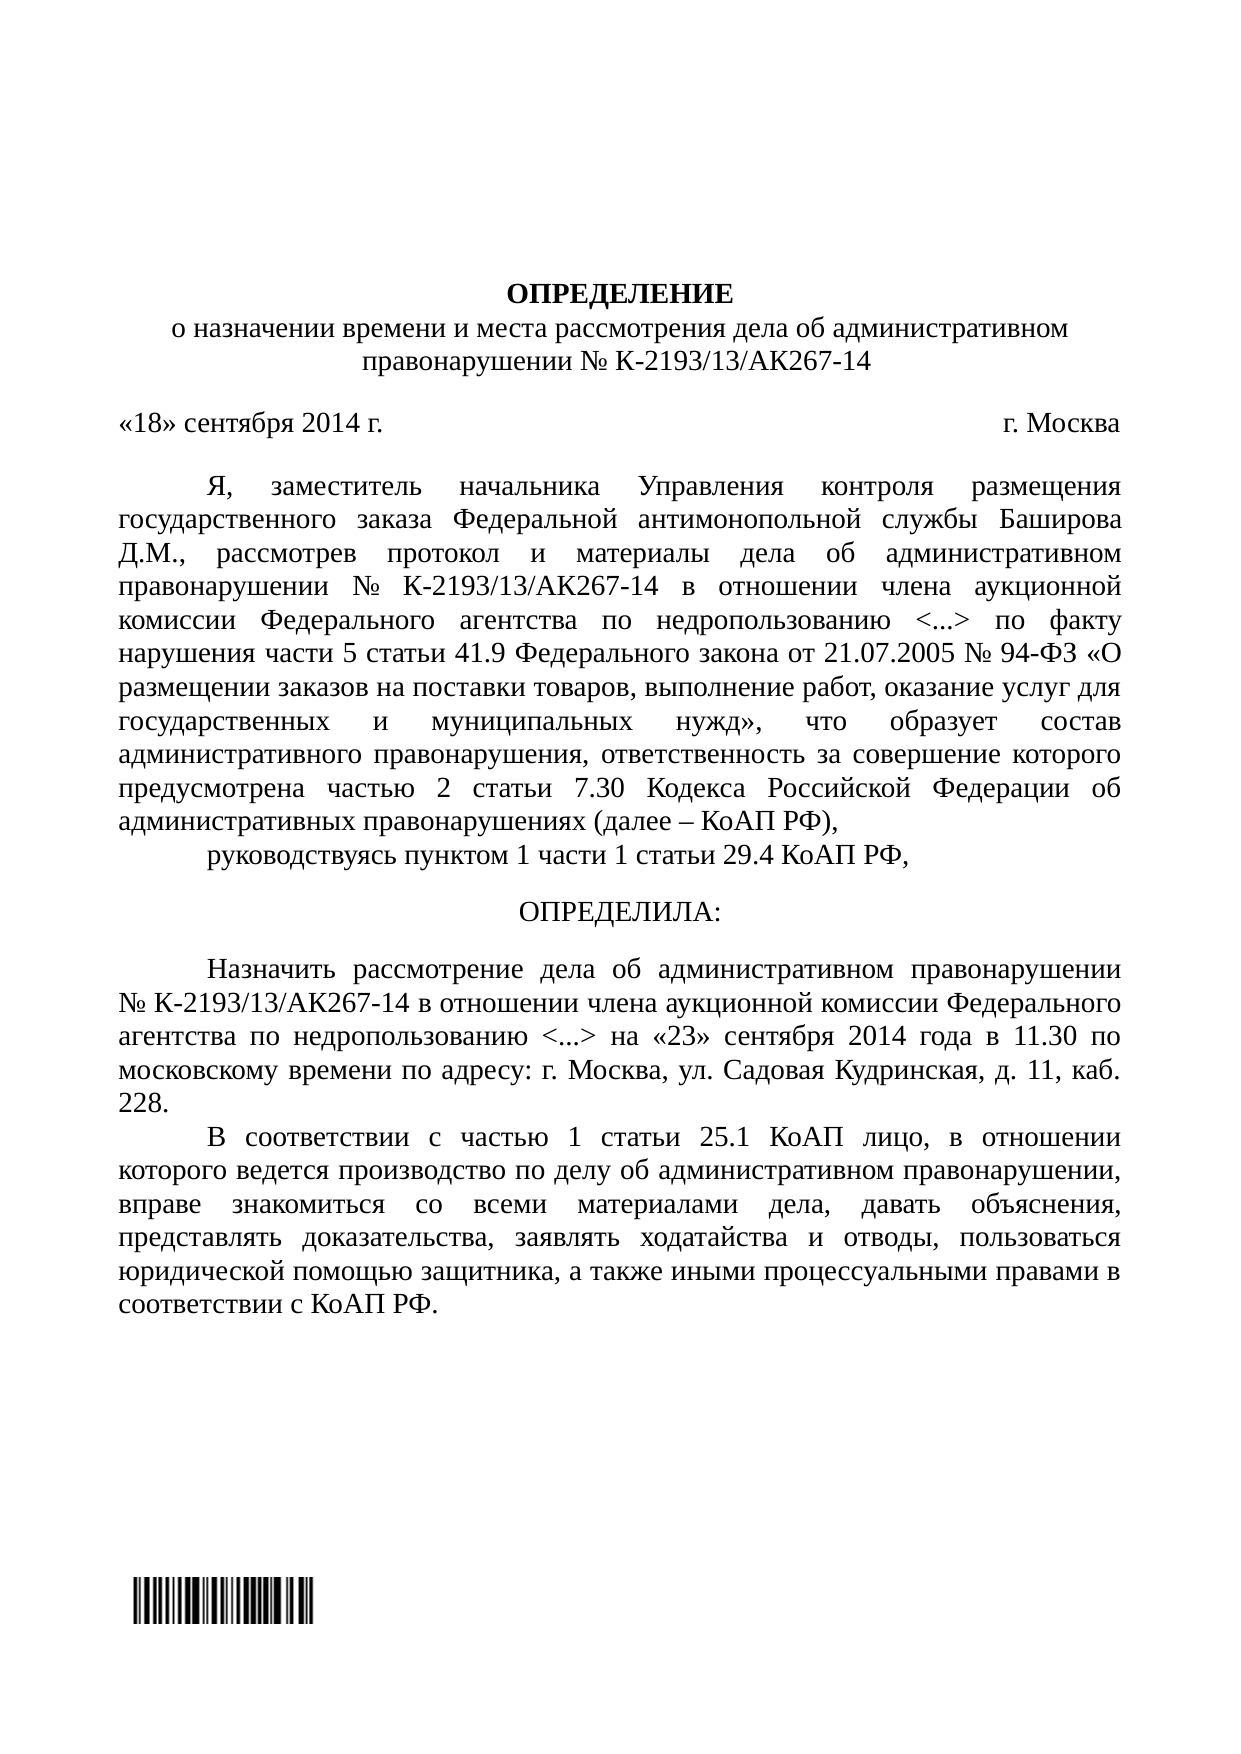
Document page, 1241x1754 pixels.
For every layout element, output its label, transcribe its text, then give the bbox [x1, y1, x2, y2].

text ОПРЕДЕЛЕНИЕ [118, 276, 1122, 310]
text Назначить рассмотрение дела об административном правонарушении № К-2193/13/АК267-14 в отношении члена аукционной комиссии Федерального агентства по недропользованию <...> на «23» сентября 2014 года в 11.30 по московскому времени по адресу: г. Москва, ул. Садовая Кудринская, д. 11, каб. 228. [118, 951, 1122, 1119]
text о назначении времени и места рассмотрения дела об административном правонарушении № К-2193/13/АК267-14 [118, 310, 1122, 377]
text руководствуясь пунктом 1 части 1 статьи 29.4 КоАП РФ, [118, 837, 1122, 870]
picture [118, 1577, 331, 1624]
text «18» сентября 2014 г. г. Москва [118, 406, 1122, 439]
text Я, заместитель начальника Управления контроля размещения государственного заказа Федеральной антимонопольной службы Баширова Д.М., рассмотрев протокол и материалы дела об административном правонарушении № К-2193/13/АК267-14 в отношении члена аукционной комиссии Федерального агентства по недропользованию <...> по факту нарушения части 5 статьи 41.9 Федерального закона от 21.07.2005 № 94-ФЗ «О размещении заказов на поставки товаров, выполнение работ, оказание услуг для государственных и муниципальных нужд», что образует состав административного правонарушения, ответственность за совершение которого предусмотрена частью 2 статьи 7.30 Кодекса Российской Федерации об административных правонарушениях (далее – КоАП РФ), [118, 468, 1122, 837]
text ОПРЕДЕЛИЛА: [118, 894, 1122, 928]
text В соответствии с частью 1 статьи 25.1 КоАП лицо, в отношении которого ведется производство по делу об административном правонарушении, вправе знакомиться со всеми материалами дела, давать объяснения, представлять доказательства, заявлять ходатайства и отводы, пользоваться юридической помощью защитника, а также иными процессуальными правами в соответствии с КоАП РФ. [118, 1119, 1122, 1320]
